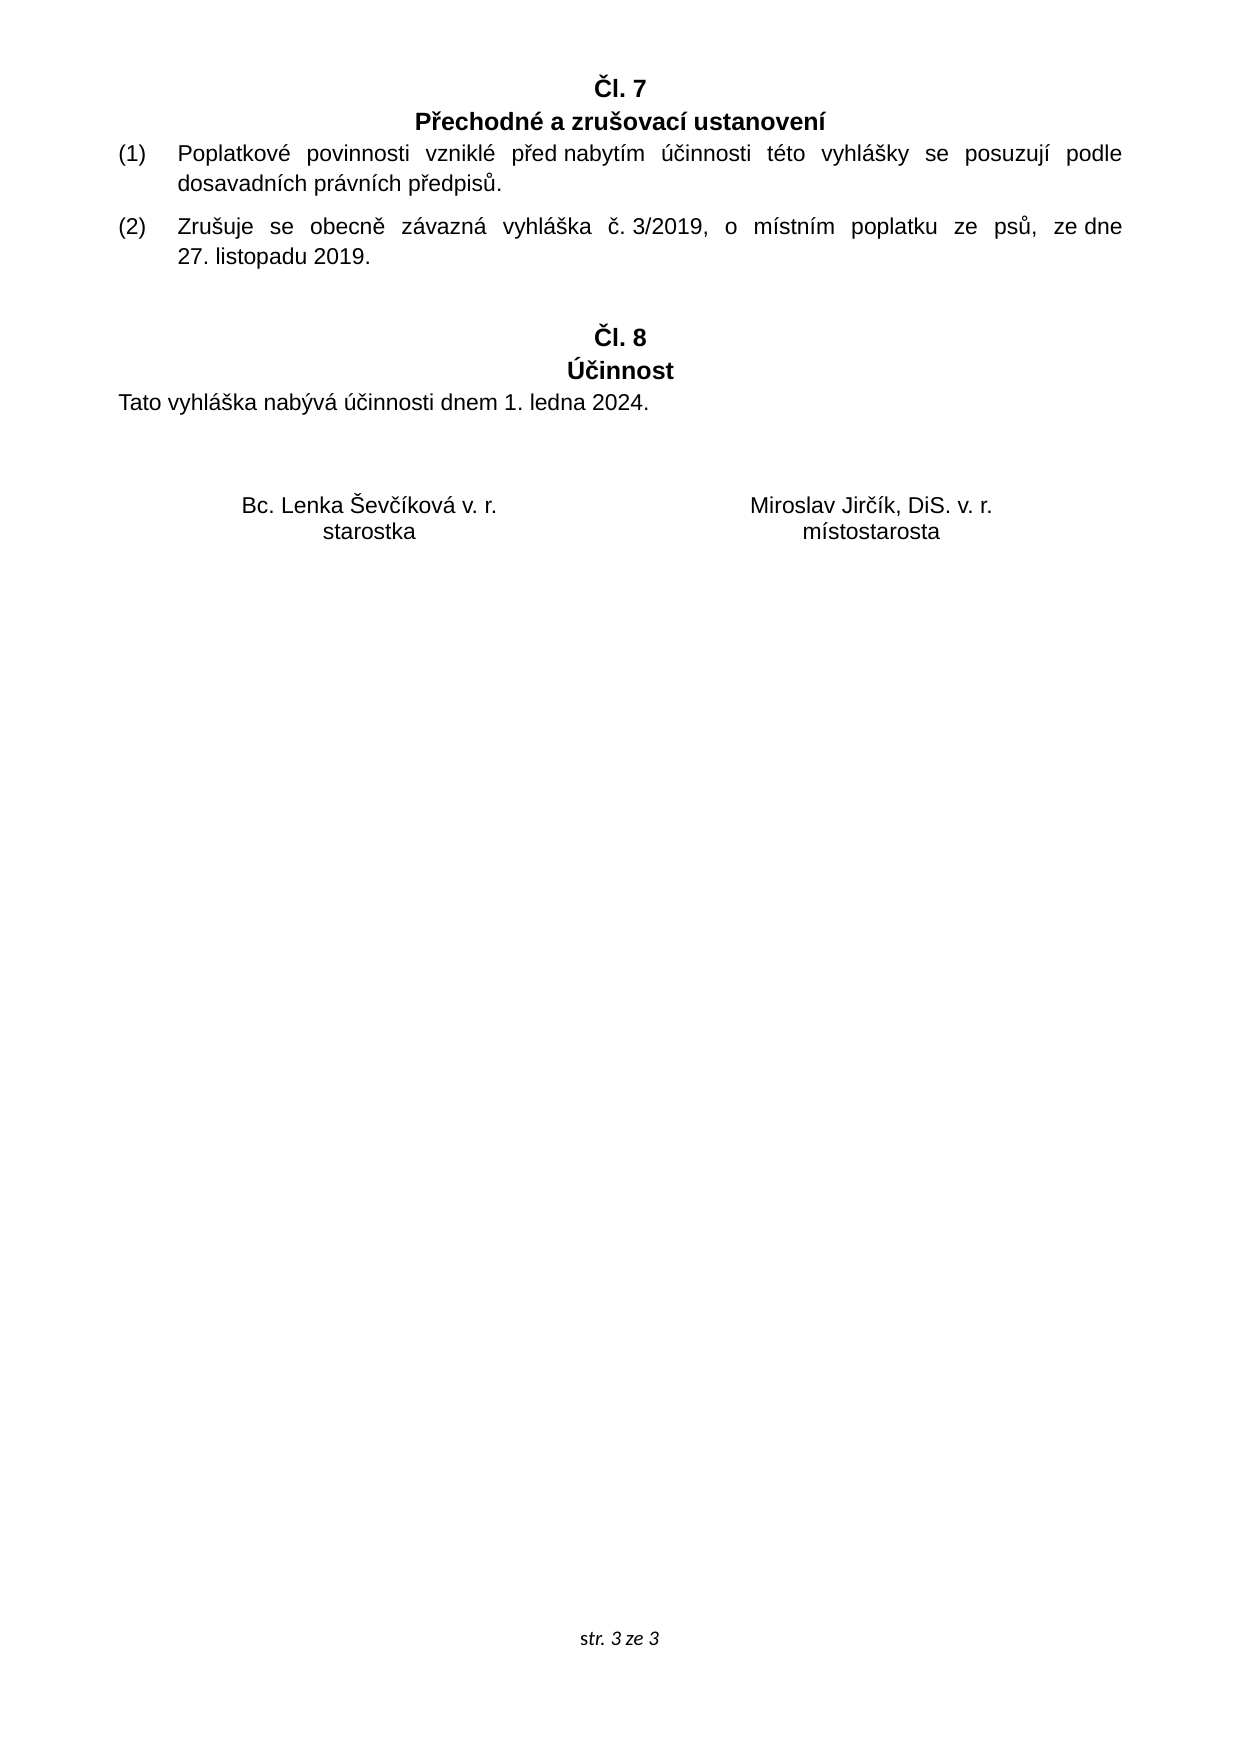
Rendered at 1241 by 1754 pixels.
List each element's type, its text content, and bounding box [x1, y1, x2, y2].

subtitle Čl. 8 Účinnost [118, 323, 1122, 385]
table_cell [118, 550, 620, 668]
list Zrušuje se obecně závazná vyhláška č. 3/2019, o místním poplatku ze psů, ze dne 27. listopadu 2019. [118, 213, 1122, 269]
table_cell [620, 550, 1122, 668]
table_header Bc. Lenka Ševčíková v. r. starostka [118, 432, 620, 550]
list Poplatkové povinnosti vzniklé před nabytím účinnosti této vyhlášky se posuzují podle dosavadních právních předpisů. [118, 140, 1122, 196]
text Tato vyhláška nabývá účinnosti dnem 1. ledna 2024. [118, 389, 1122, 416]
table_header Miroslav Jirčík, DiS. v. r. místostarosta [620, 432, 1122, 550]
subtitle Čl. 7 Přechodné a zrušovací ustanovení [118, 74, 1122, 136]
